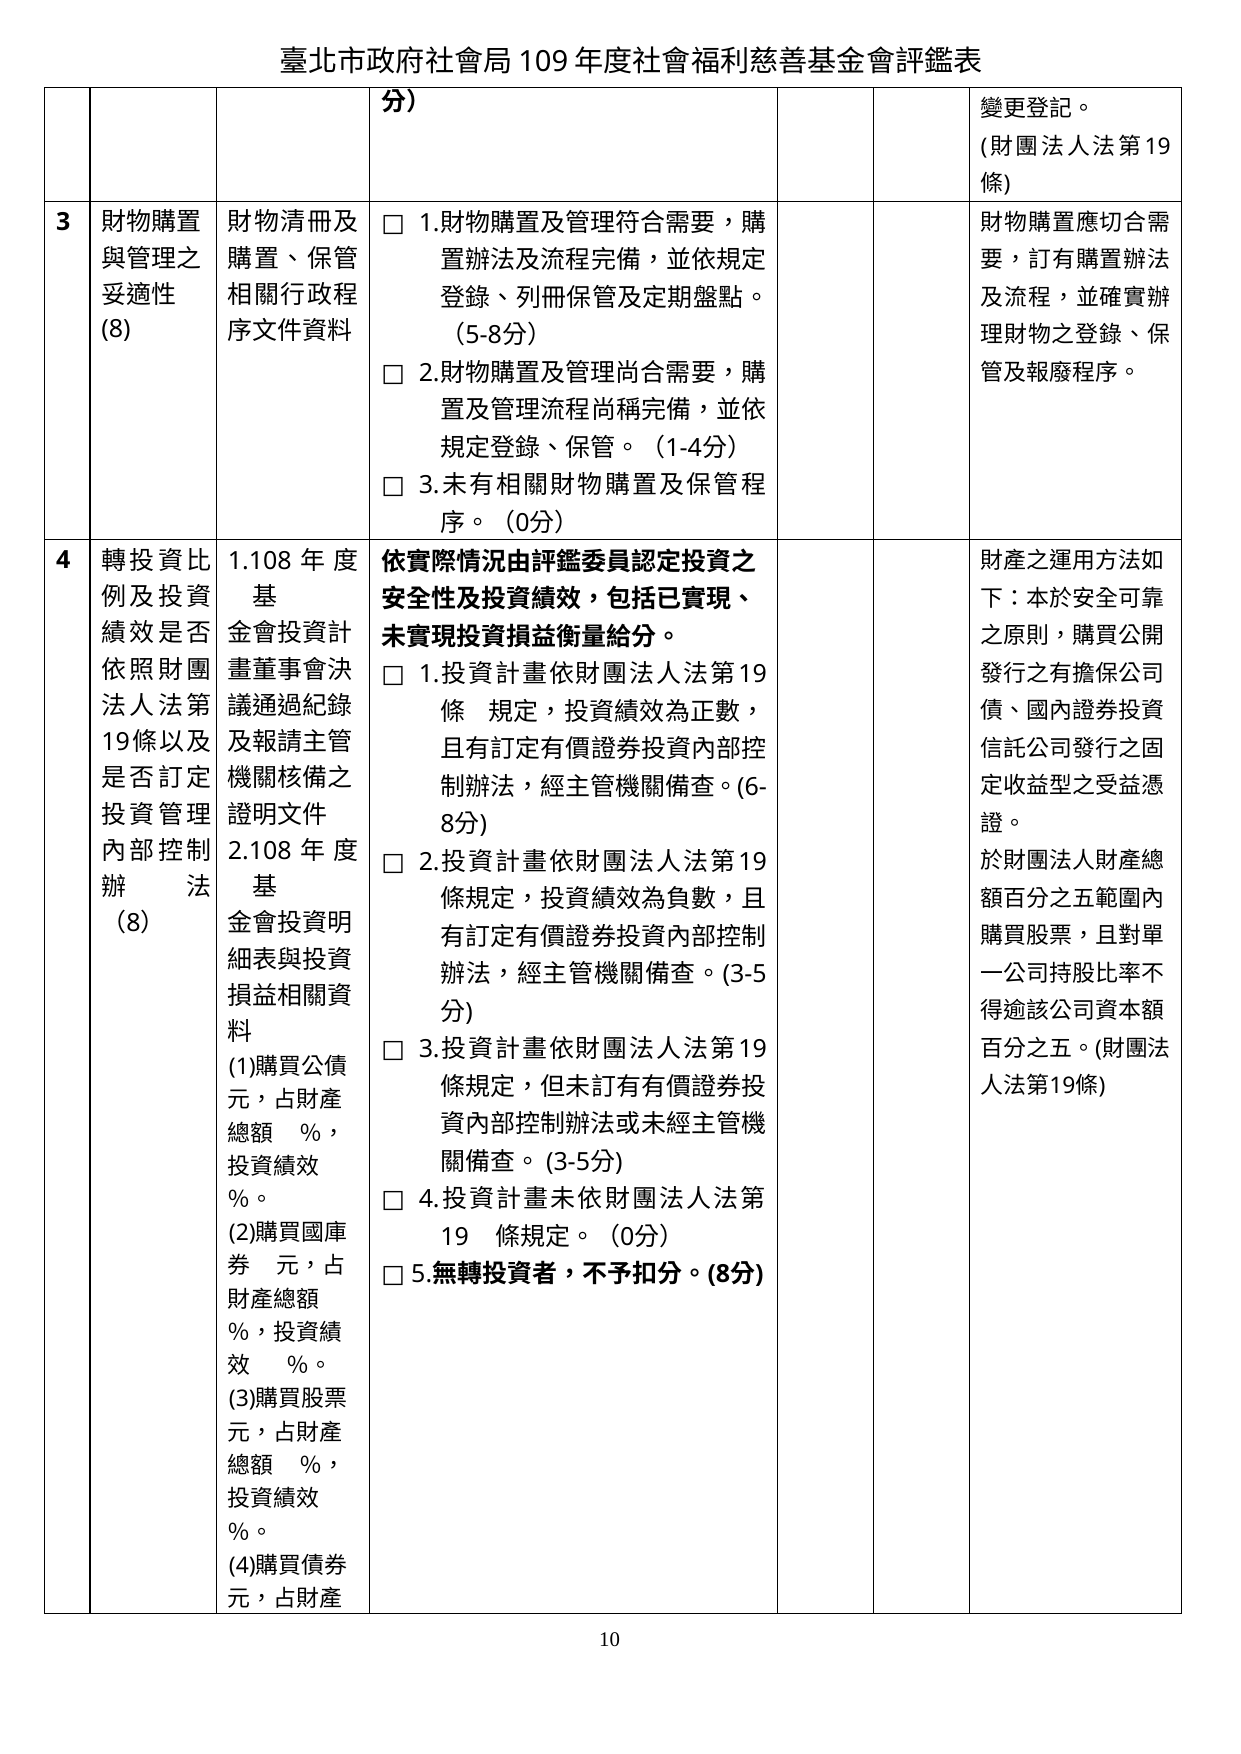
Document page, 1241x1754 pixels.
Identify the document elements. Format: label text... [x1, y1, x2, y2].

table_cell 財物購置應切合需要，訂有購置辦法及流程，並確實辦理財物之登錄、保管及報廢程序。 [970, 202, 1181, 539]
table_cell 3 [45, 202, 89, 539]
table_cell [874, 88, 969, 201]
table_cell [874, 540, 969, 1613]
table_cell 1.財物購置及管理符合需要，購 置辦法及流程完備，並依規定登錄、列冊保管及定期盤點。（5-8分） 2.財物購置及管理尚合需要，購置及管理流程尚稱完備，並依規定登錄、保管。（1-4分） 3.未有相關財物購置及保管程序。（0分） [370, 202, 777, 539]
table_cell 變更登記。 (財團法人法第19條) [970, 88, 1181, 201]
table_cell 轉投資比例及投資績效是否依照財團法人法第19條以及是否訂定投資管理內部控制辦法（8） [91, 540, 216, 1613]
table_cell 4 [45, 540, 89, 1613]
table_cell 財物購置與管理之妥適性(8) [91, 202, 216, 539]
table_cell 1.108年度基 金會投資計 畫董事會決 議通過紀錄 及報請主管 機關核備之 證明文件 2.108年度基 金會投資明 細表與投資 損益相關資 料 (1)購買公債 元，占財產總額 ％，投資績效 ％。 (2)購買國庫券 元，占財產總額 ％，投資績效 ％。 (3)購買股票 元，占財產總額 ％，投資績效 ％。 (4)購買債券 元，占財產 [217, 540, 369, 1613]
table_cell 1.所屬之不動產均已納入財產 總額且經法院登記。（8分） 2.所屬之不動產部分未納入財 產總額。（4分） 3.所屬之不動產未納入財產總 額。（0分） □ 4.無不動產者，不予扣分。（8分） [370, 88, 777, 201]
table_cell 財產之運用方法如下：本於安全可靠之原則，購買公開發行之有擔保公司債、國內證券投資信託公司發行之固定收益型之受益憑證。 於財團法人財產總額百分之五範圍內購買股票，且對單一公司持股比率不得逾該公司資本額百分之五。(財團法人法第19條) [970, 540, 1181, 1613]
table_cell [874, 202, 969, 539]
table_cell [91, 88, 216, 201]
table_cell 依實際情況由評鑑委員認定投資之 安全性及投資績效，包括已實現、 未實現投資損益衡量給分。 1.投資計畫依財團法人法第19條 規定，投資績效為正數，且有訂定有價證券投資內部控制辦法，經主管機關備查。(6-8分) 2.投資計畫依財團法人法第19 條規定，投資績效為負數，且 有訂定有價證券投資內部控制 辦法，經主管機關備查。(3-5分) 3.投資計畫依財團法人法第19條規定，但未訂有有價證券投資內部控制辦法或未經主管機關備查。 (3-5分) 4.投資計畫未依財團法人法第19 條規定。（0分） □ 5.無轉投資者，不予扣分。(8分) [370, 540, 777, 1613]
table_cell [217, 88, 369, 201]
table_cell 財物清冊及購置、保管相關行政程序文件資料 [217, 202, 369, 539]
table_cell [778, 540, 873, 1613]
table_cell [778, 202, 873, 539]
table_cell [778, 88, 873, 201]
table_cell [45, 88, 89, 201]
